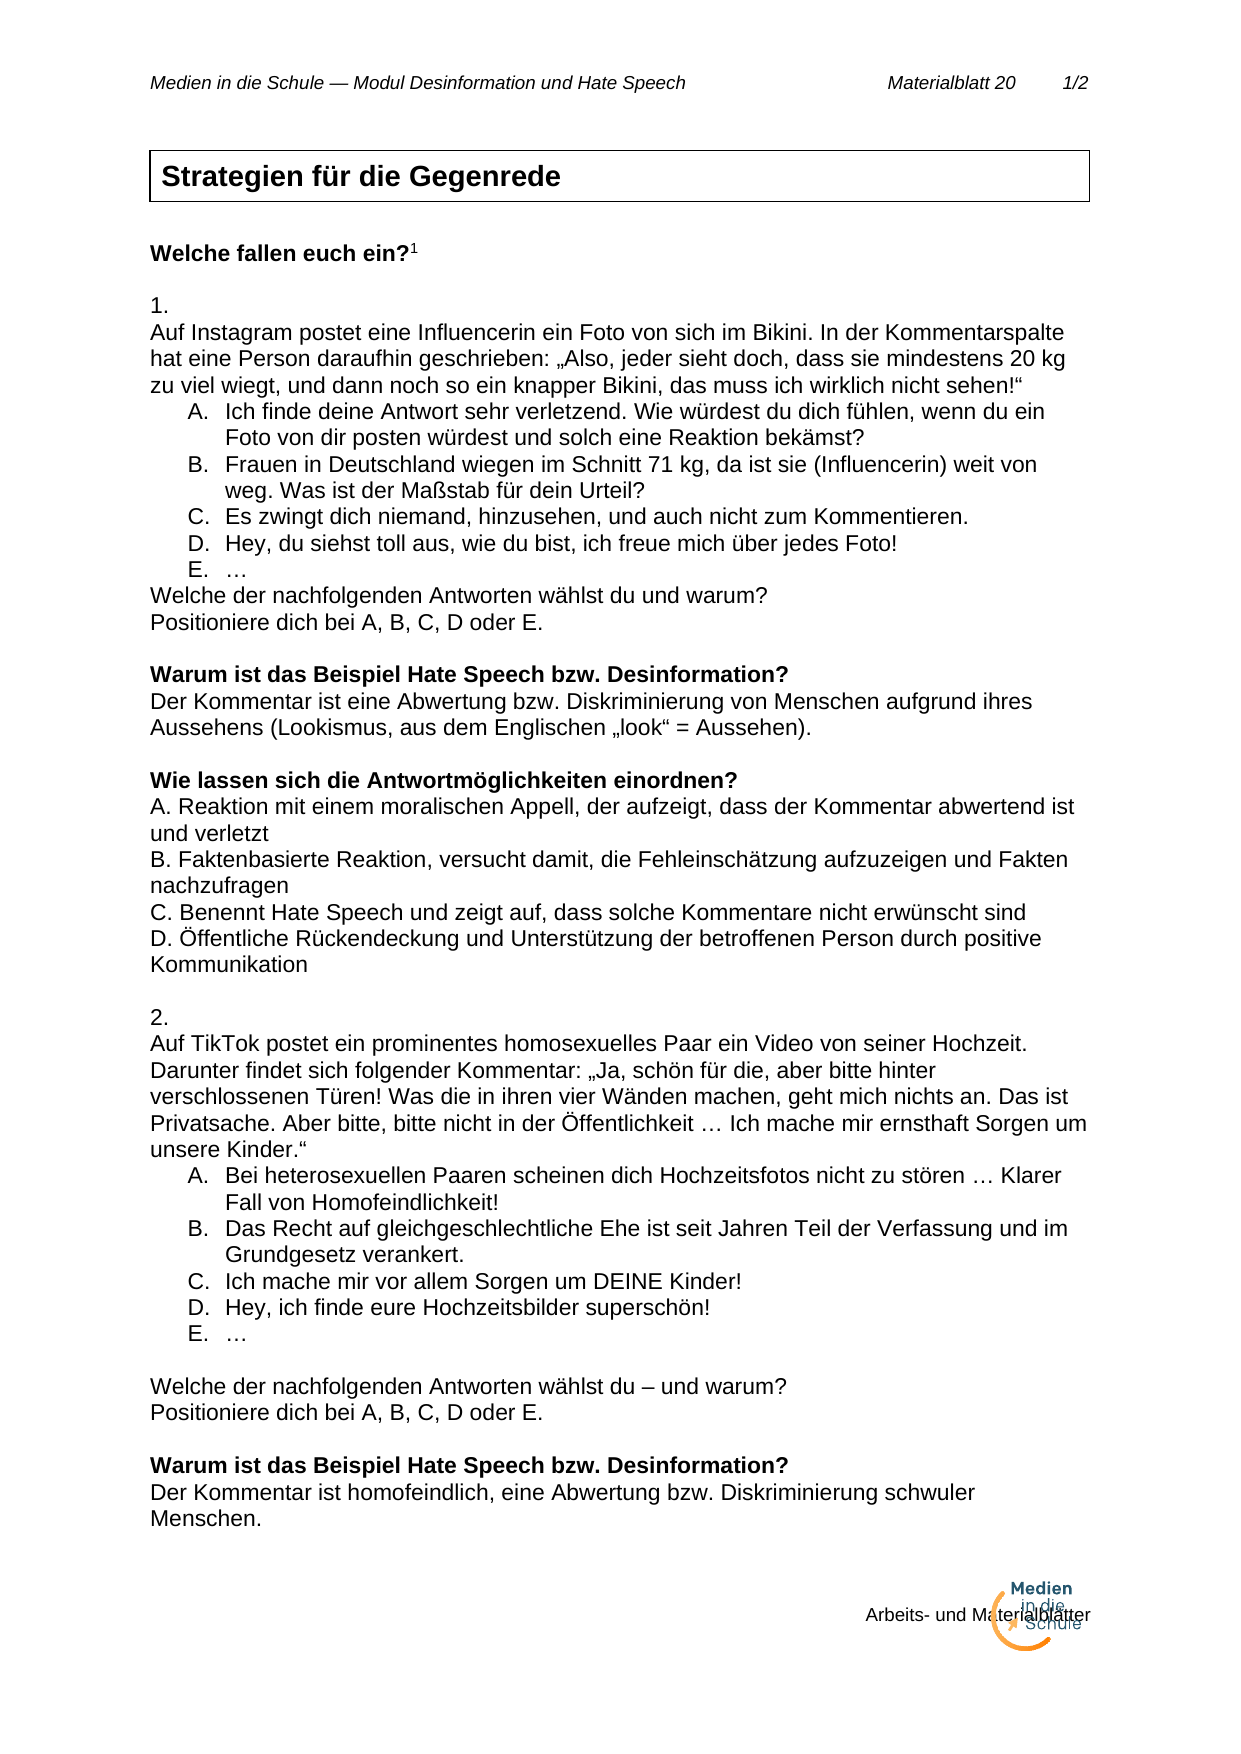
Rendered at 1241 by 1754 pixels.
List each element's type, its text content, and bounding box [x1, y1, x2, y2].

text A. Reaktion mit einem moralischen Appell, der aufzeigt, dass der Kommentar abwertend ist und verletzt [150, 793, 1091, 846]
text Auf Instagram postet eine Influencerin ein Foto von sich im Bikini. In der Kommentarspalte hat eine Person daraufhin geschrieben: „Also, jeder sieht doch, dass sie mindestens 20 kg zu viel wiegt, und dann noch so ein knapper Bikini, das muss ich wirklich nicht sehen!“ [150, 319, 1091, 398]
text Auf TikTok postet ein prominentes homosexuelles Paar ein Video von seiner Hochzeit. Darunter findet sich folgender Kommentar: „Ja, schön für die, aber bitte hinter verschlossenen Türen! Was die in ihren vier Wänden machen, geht mich nichts an. Das ist Privatsache. Aber bitte, bitte nicht in der Öffentlichkeit … Ich mache mir ernsthaft Sorgen um unsere Kinder.“ [150, 1030, 1091, 1162]
table_header Strategien für die Gegenrede [151, 151, 1089, 201]
text B. Faktenbasierte Reaktion, versucht damit, die Fehleinschätzung aufzuzeigen und Fakten nachzufragen [150, 846, 1091, 899]
list Hey, du siehst toll aus, wie du bist, ich freue mich über jedes Foto! [187, 530, 1091, 556]
text Der Kommentar ist homofeindlich, eine Abwertung bzw. Diskriminierung schwuler Menschen. [150, 1478, 1091, 1531]
text Welche der nachfolgenden Antworten wählst du – und warum? [150, 1373, 1091, 1399]
text Warum ist das Beispiel Hate Speech bzw. Desinformation? [150, 1452, 1091, 1478]
list … [187, 556, 1091, 582]
text Der Kommentar ist eine Abwertung bzw. Diskriminierung von Menschen aufgrund ihres Aussehens (Lookismus, aus dem Englischen „look“ = Aussehen). [150, 688, 1091, 741]
list Frauen in Deutschland wiegen im Schnitt 71 kg, da ist sie (Influencerin) weit von weg. Was ist der Maßstab für dein Urteil? [187, 451, 1091, 503]
text 2. [150, 1004, 1091, 1030]
text Welche der nachfolgenden Antworten wählst du und warum? [150, 582, 1091, 609]
list Ich finde deine Antwort sehr verletzend. Wie würdest du dich fühlen, wenn du ein Foto von dir posten würdest und solch eine Reaktion bekämst? [187, 398, 1091, 451]
text Positioniere dich bei A, B, C, D oder E. [150, 1399, 1091, 1426]
list … [187, 1320, 1091, 1347]
text Warum ist das Beispiel Hate Speech bzw. Desinformation? [150, 661, 1091, 688]
text 1. [150, 292, 1091, 319]
list Ich mache mir vor allem Sorgen um DEINE Kinder! [187, 1268, 1091, 1294]
list Bei heterosexuellen Paaren scheinen dich Hochzeitsfotos nicht zu stören … Klarer Fall von Homofeindlichkeit! [187, 1162, 1091, 1215]
text Welche fallen euch ein?1 [150, 240, 1091, 266]
text C. Benennt Hate Speech und zeigt auf, dass solche Kommentare nicht erwünscht sind [150, 899, 1091, 925]
text Wie lassen sich die Antwortmöglichkeiten einordnen? [150, 767, 1091, 793]
text Positioniere dich bei A, B, C, D oder E. [150, 609, 1091, 635]
list Es zwingt dich niemand, hinzusehen, und auch nicht zum Kommentieren. [187, 503, 1091, 530]
list Das Recht auf gleichgeschlechtliche Ehe ist seit Jahren Teil der Verfassung und im Grundgesetz verankert. [187, 1215, 1091, 1268]
text D. Öffentliche Rückendeckung und Unterstützung der betroffenen Person durch positive Kommunikation [150, 925, 1091, 978]
list Hey, ich finde eure Hochzeitsbilder superschön! [187, 1294, 1091, 1320]
